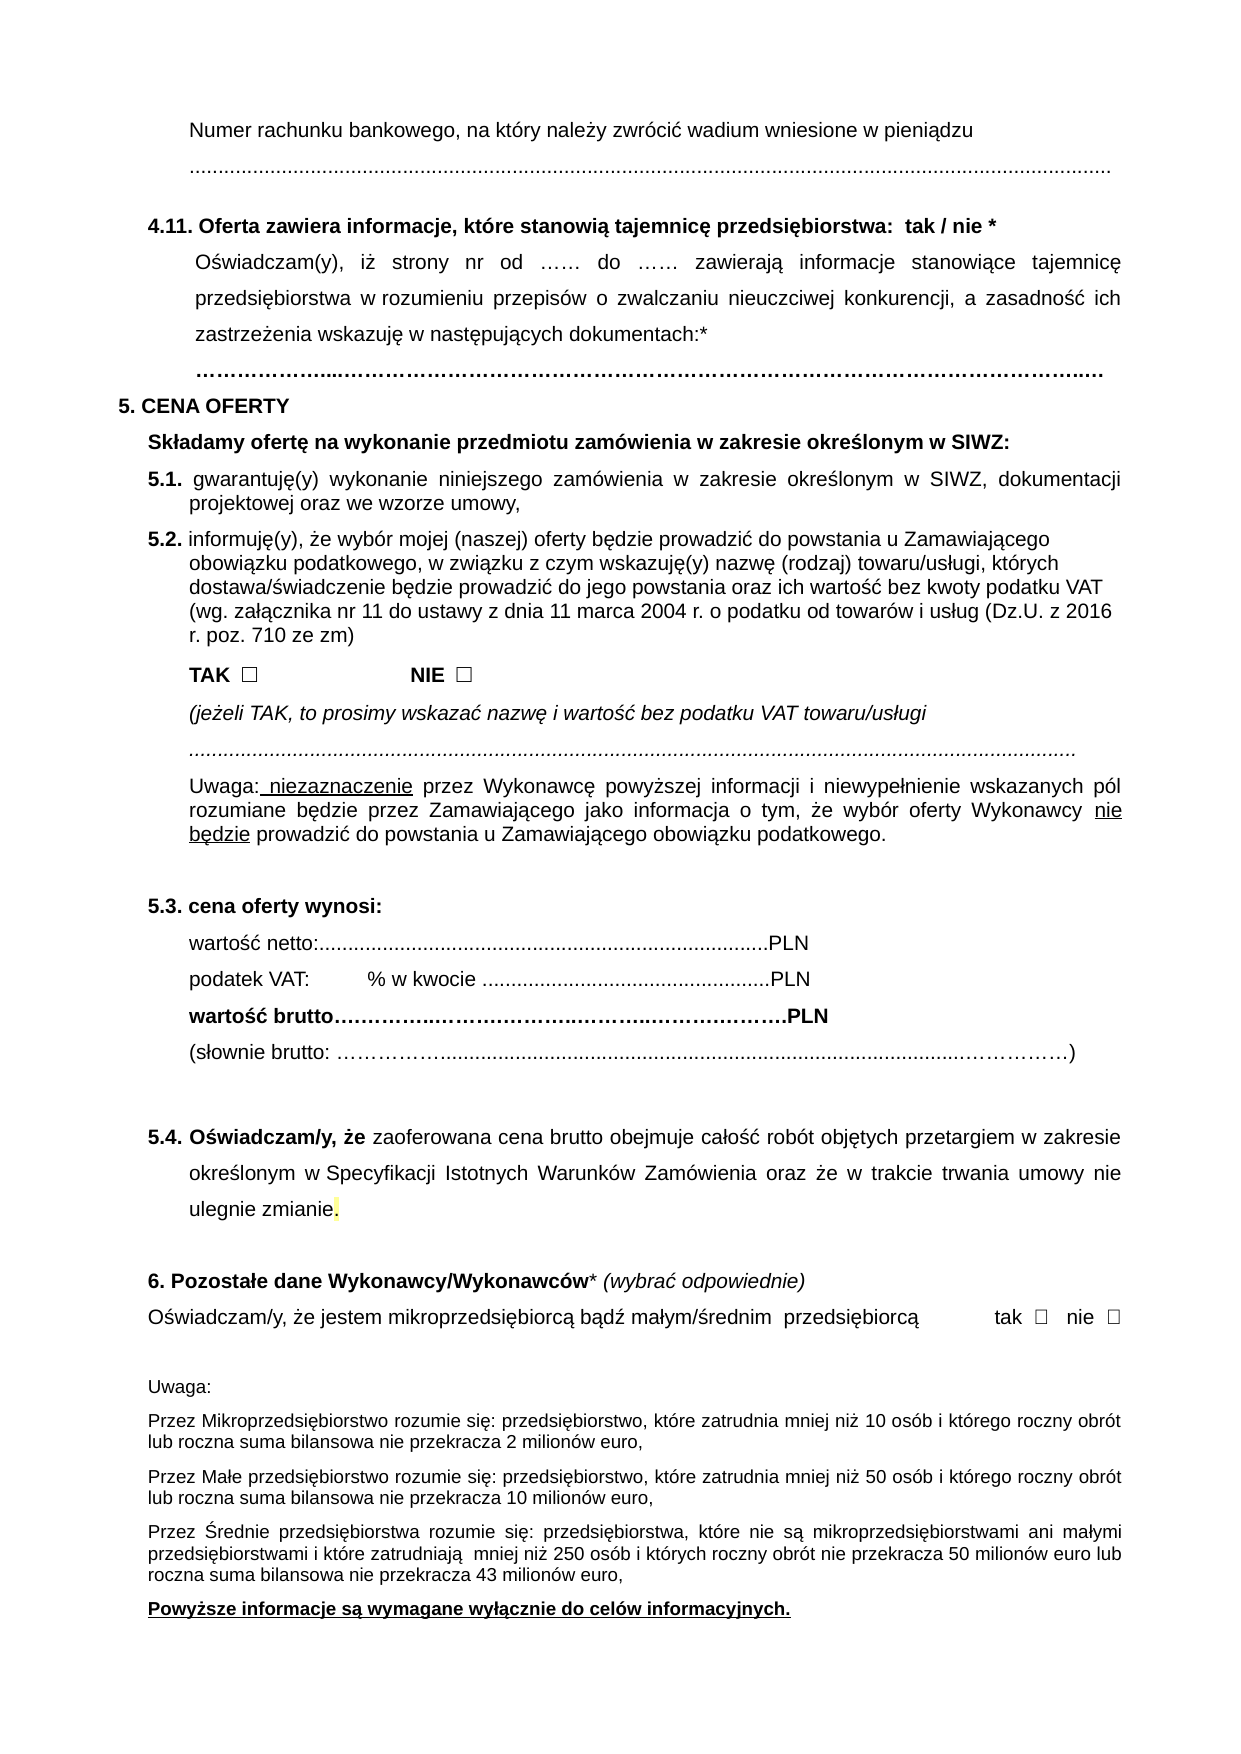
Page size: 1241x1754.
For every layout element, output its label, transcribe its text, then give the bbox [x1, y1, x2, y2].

text 5. CENA OFERTY [118, 394, 1122, 418]
text Uwaga: [148, 1376, 1122, 1397]
text .......................................................................................................................................................... [189, 737, 1122, 761]
text ………………....……………………………………………………………………………………………..… [195, 358, 1122, 382]
text Uwaga: niezaznaczenie przez Wykonawcę powyższej informacji i niewypełnienie wskazanych pól rozumiane będzie przez Zamawiającego jako informacja o tym, że wybór oferty Wykonawcy nie będzie prowadzić do powstania u Zamawiającego obowiązku podatkowego. [189, 773, 1122, 845]
text 4.11. Oferta zawiera informacje, które stanowią tajemnicę przedsiębiorstwa: tak / nie * [148, 214, 1122, 238]
text 5.2. informuję(y), że wybór mojej (naszej) oferty będzie prowadzić do powstania u Zamawiającego obowiązku podatkowego, w związku z czym wskazuję(y) nazwę (rodzaj) towaru/usługi, których dostawa/świadczenie będzie prowadzić do jego powstania oraz ich wartość bez kwoty podatku VAT (wg. załącznika nr 11 do ustawy z dnia 11 marca 2004 r. o podatku od towarów i usług (Dz.U. z 2016 r. poz. 710 ze zm) [148, 527, 1122, 647]
text TAK □ NIE □ [189, 659, 1122, 688]
text Powyższe informacje są wymagane wyłącznie do celów informacyjnych. [148, 1598, 1122, 1620]
text Przez Średnie przedsiębiorstwa rozumie się: przedsiębiorstwa, które nie są mikroprzedsiębiorstwami ani małymi przedsiębiorstwami i które zatrudniają mniej niż 250 osób i których roczny obrót nie przekracza 50 milionów euro lub roczna suma bilansowa nie przekracza 43 milionów euro, [148, 1521, 1122, 1586]
text 5.3. cena oferty wynosi: [148, 894, 1122, 918]
text ................................................................................................................................................................ [189, 154, 1122, 178]
text Numer rachunku bankowego, na który należy zwrócić wadium wniesione w pieniądzu [189, 118, 1122, 142]
text (jeżeli TAK, to prosimy wskazać nazwę i wartość bez podatku VAT towaru/usługi [189, 701, 1122, 724]
text Przez Mikroprzedsiębiorstwo rozumie się: przedsiębiorstwo, które zatrudnia mniej niż 10 osób i którego roczny obrót lub roczna suma bilansowa nie przekracza 2 milionów euro, [148, 1410, 1122, 1453]
text wartość brutto….………..……….………..………..……….……….PLN [189, 1004, 1122, 1028]
text (słownie brutto: ……………...........................................................................................……………) [189, 1040, 1122, 1064]
text podatek VAT: % w kwocie ..................................................PLN [189, 967, 1122, 991]
text wartość netto:..............................................................................PLN [189, 931, 1122, 955]
text Składamy ofertę na wykonanie przedmiotu zamówienia w zakresie określonym w SIWZ: [148, 430, 1122, 454]
text 5.4. Oświadczam/y, że zaoferowana cena brutto obejmuje całość robót objętych przetargiem w zakresie określonym w Specyfikacji Istotnych Warunków Zamówienia oraz że w trakcie trwania umowy nie ulegnie zmianie. [148, 1125, 1122, 1221]
text Przez Małe przedsiębiorstwo rozumie się: przedsiębiorstwo, które zatrudnia mniej niż 50 osób i którego roczny obrót lub roczna suma bilansowa nie przekracza 10 milionów euro, [148, 1465, 1122, 1508]
text Oświadczam(y), iż strony nr od …… do …… zawierają informacje stanowiące tajemnicę przedsiębiorstwa w rozumieniu przepisów o zwalczaniu nieuczciwej konkurencji, a zasadność ich zastrzeżenia wskazuję w następujących dokumentach:* [195, 250, 1122, 346]
text Oświadczam/y, że jestem mikroprzedsiębiorcą bądź małym/średnim przedsiębiorcą tak ᾵ nie ᾵ [148, 1305, 1122, 1329]
text 6. Pozostałe dane Wykonawcy/Wykonawców* (wybrać odpowiednie) [148, 1269, 1122, 1293]
text 5.1. gwarantuję(y) wykonanie niniejszego zamówienia w zakresie określonym w SIWZ, dokumentacji projektowej oraz we wzorze umowy, [148, 467, 1122, 514]
